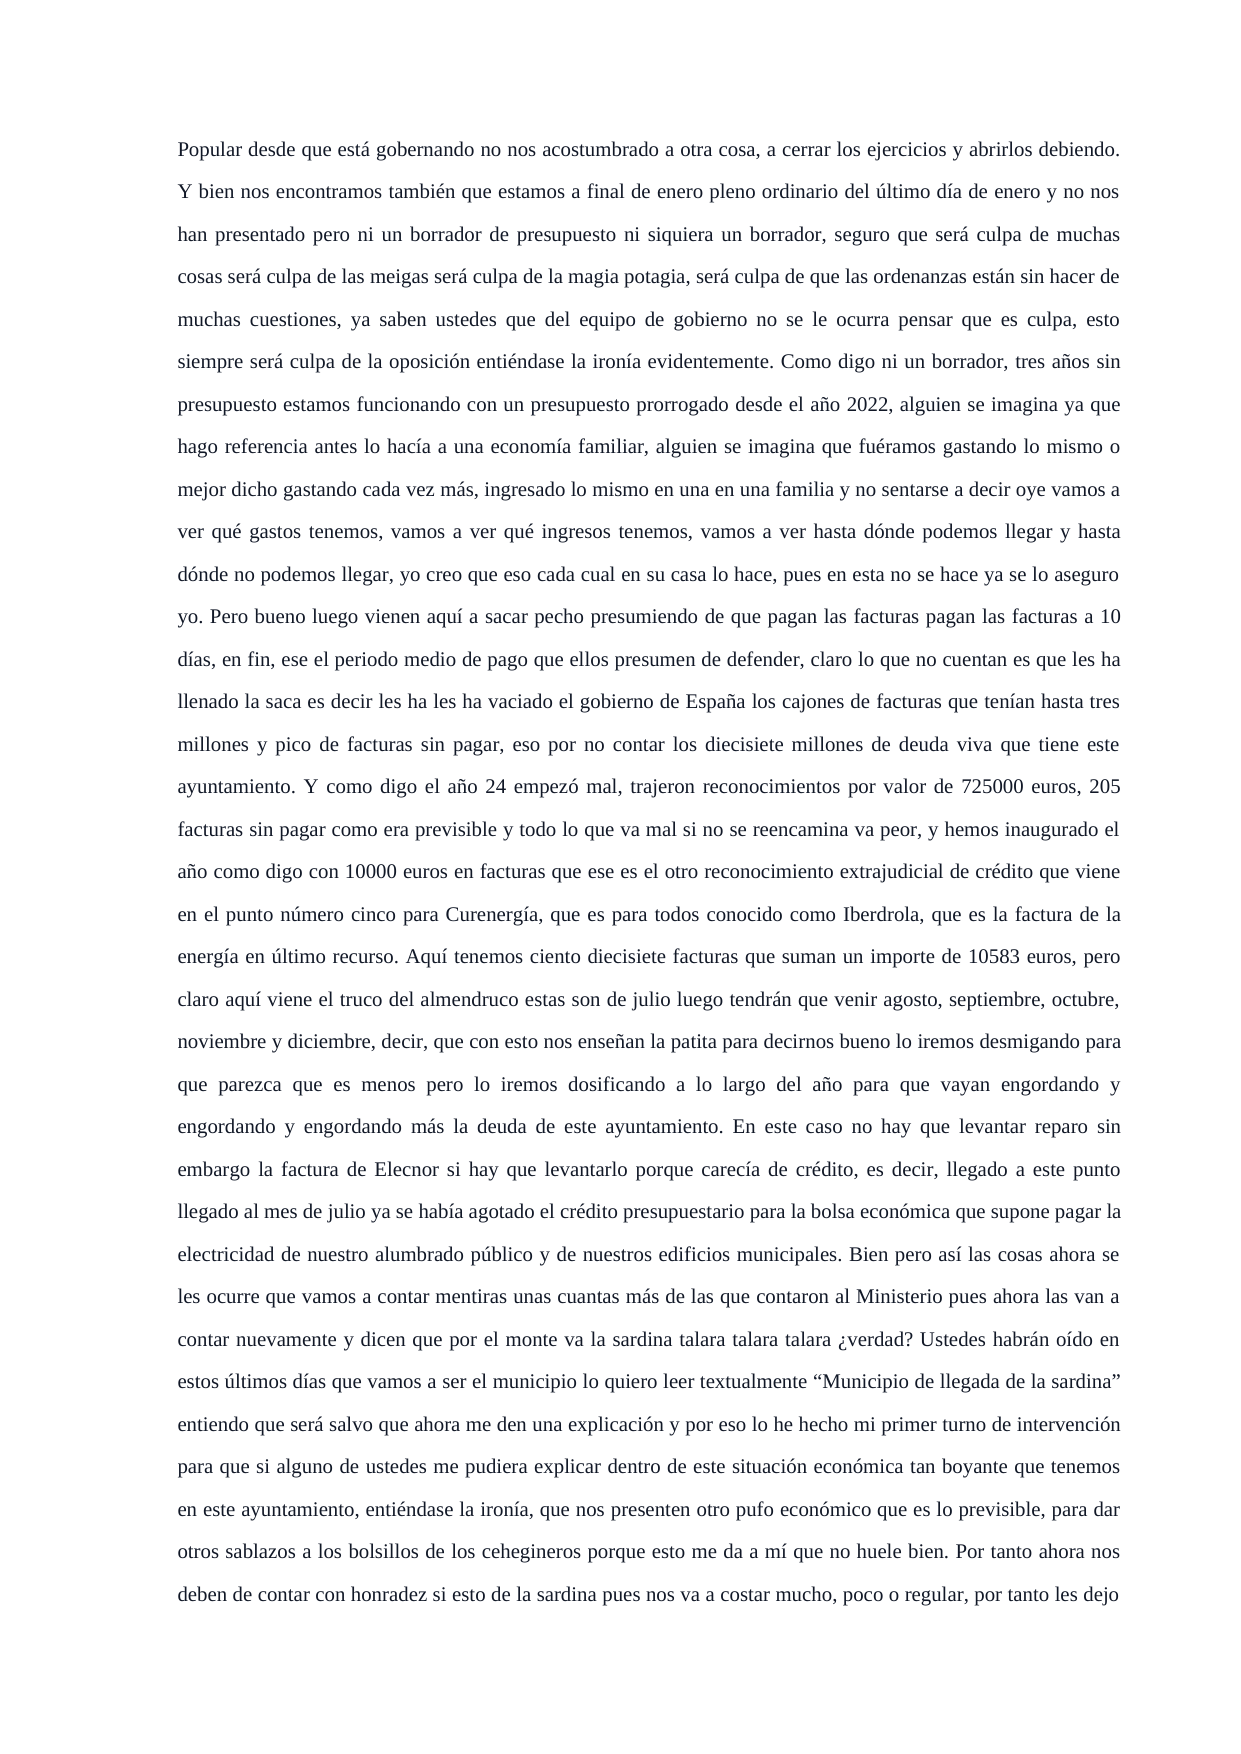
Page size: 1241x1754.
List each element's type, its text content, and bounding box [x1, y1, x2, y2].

text Popular desde que está gobernando no nos acostumbrado a otra cosa, a cerrar los ejercicios y abrirlos debiendo. Y bien nos encontramos también que estamos a final de enero pleno ordinario del último día de enero y no nos han presentado pero ni un borrador de presupuesto ni siquiera un borrador, seguro que será culpa de muchas cosas será culpa de las meigas será culpa de la magia potagia, será culpa de que las ordenanzas están sin hacer de muchas cuestiones, ya saben ustedes que del equipo de gobierno no se le ocurra pensar que es culpa, esto siempre será culpa de la oposición entiéndase la ironía evidentemente. Como digo ni un borrador, tres años sin presupuesto estamos funcionando con un presupuesto prorrogado desde el año 2022, alguien se imagina ya que hago referencia antes lo hacía a una economía familiar, alguien se imagina que fuéramos gastando lo mismo o mejor dicho gastando cada vez más, ingresado lo mismo en una en una familia y no sentarse a decir oye vamos a ver qué gastos tenemos, vamos a ver qué ingresos tenemos, vamos a ver hasta dónde podemos llegar y hasta dónde no podemos llegar, yo creo que eso cada cual en su casa lo hace, pues en esta no se hace ya se lo aseguro yo. Pero bueno luego vienen aquí a sacar pecho presumiendo de que pagan las facturas pagan las facturas a 10 días, en fin, ese el periodo medio de pago que ellos presumen de defender, claro lo que no cuentan es que les ha llenado la saca es decir les ha les ha vaciado el gobierno de España los cajones de facturas que tenían hasta tres millones y pico de facturas sin pagar, eso por no contar los diecisiete millones de deuda viva que tiene este ayuntamiento. Y como digo el año 24 empezó mal, trajeron reconocimientos por valor de 725000 euros, 205 facturas sin pagar como era previsible y todo lo que va mal si no se reencamina va peor, y hemos inaugurado el año como digo con 10000 euros en facturas que ese es el otro reconocimiento extrajudicial de crédito que viene en el punto número cinco para Curenergía, que es para todos conocido como Iberdrola, que es la factura de la energía en último recurso. Aquí tenemos ciento diecisiete facturas que suman un importe de 10583 euros, pero claro aquí viene el truco del almendruco estas son de julio luego tendrán que venir agosto, septiembre, octubre, noviembre y diciembre, decir, que con esto nos enseñan la patita para decirnos bueno lo iremos desmigando para que parezca que es menos pero lo iremos dosificando a lo largo del año para que vayan engordando y engordando y engordando más la deuda de este ayuntamiento. En este caso no hay que levantar reparo sin embargo la factura de Elecnor si hay que levantarlo porque carecía de crédito, es decir, llegado a este punto llegado al mes de julio ya se había agotado el crédito presupuestario para la bolsa económica que supone pagar la electricidad de nuestro alumbrado público y de nuestros edificios municipales. Bien pero así las cosas ahora se les ocurre que vamos a contar mentiras unas cuantas más de las que contaron al Ministerio pues ahora las van a contar nuevamente y dicen que por el monte va la sardina talara talara talara ¿verdad? Ustedes habrán oído en estos últimos días que vamos a ser el municipio lo quiero leer textualmente “Municipio de llegada de la sardina” entiendo que será salvo que ahora me den una explicación y por eso lo he hecho mi primer turno de intervención para que si alguno de ustedes me pudiera explicar dentro de este situación económica tan boyante que tenemos en este ayuntamiento, entiéndase la ironía, que nos presenten otro pufo económico que es lo previsible, para dar otros sablazos a los bolsillos de los cehegineros porque esto me da a mí que no huele bien. Por tanto ahora nos deben de contar con honradez si esto de la sardina pues nos va a costar mucho, poco o regular, por tanto les dejo [177, 118, 1122, 1606]
